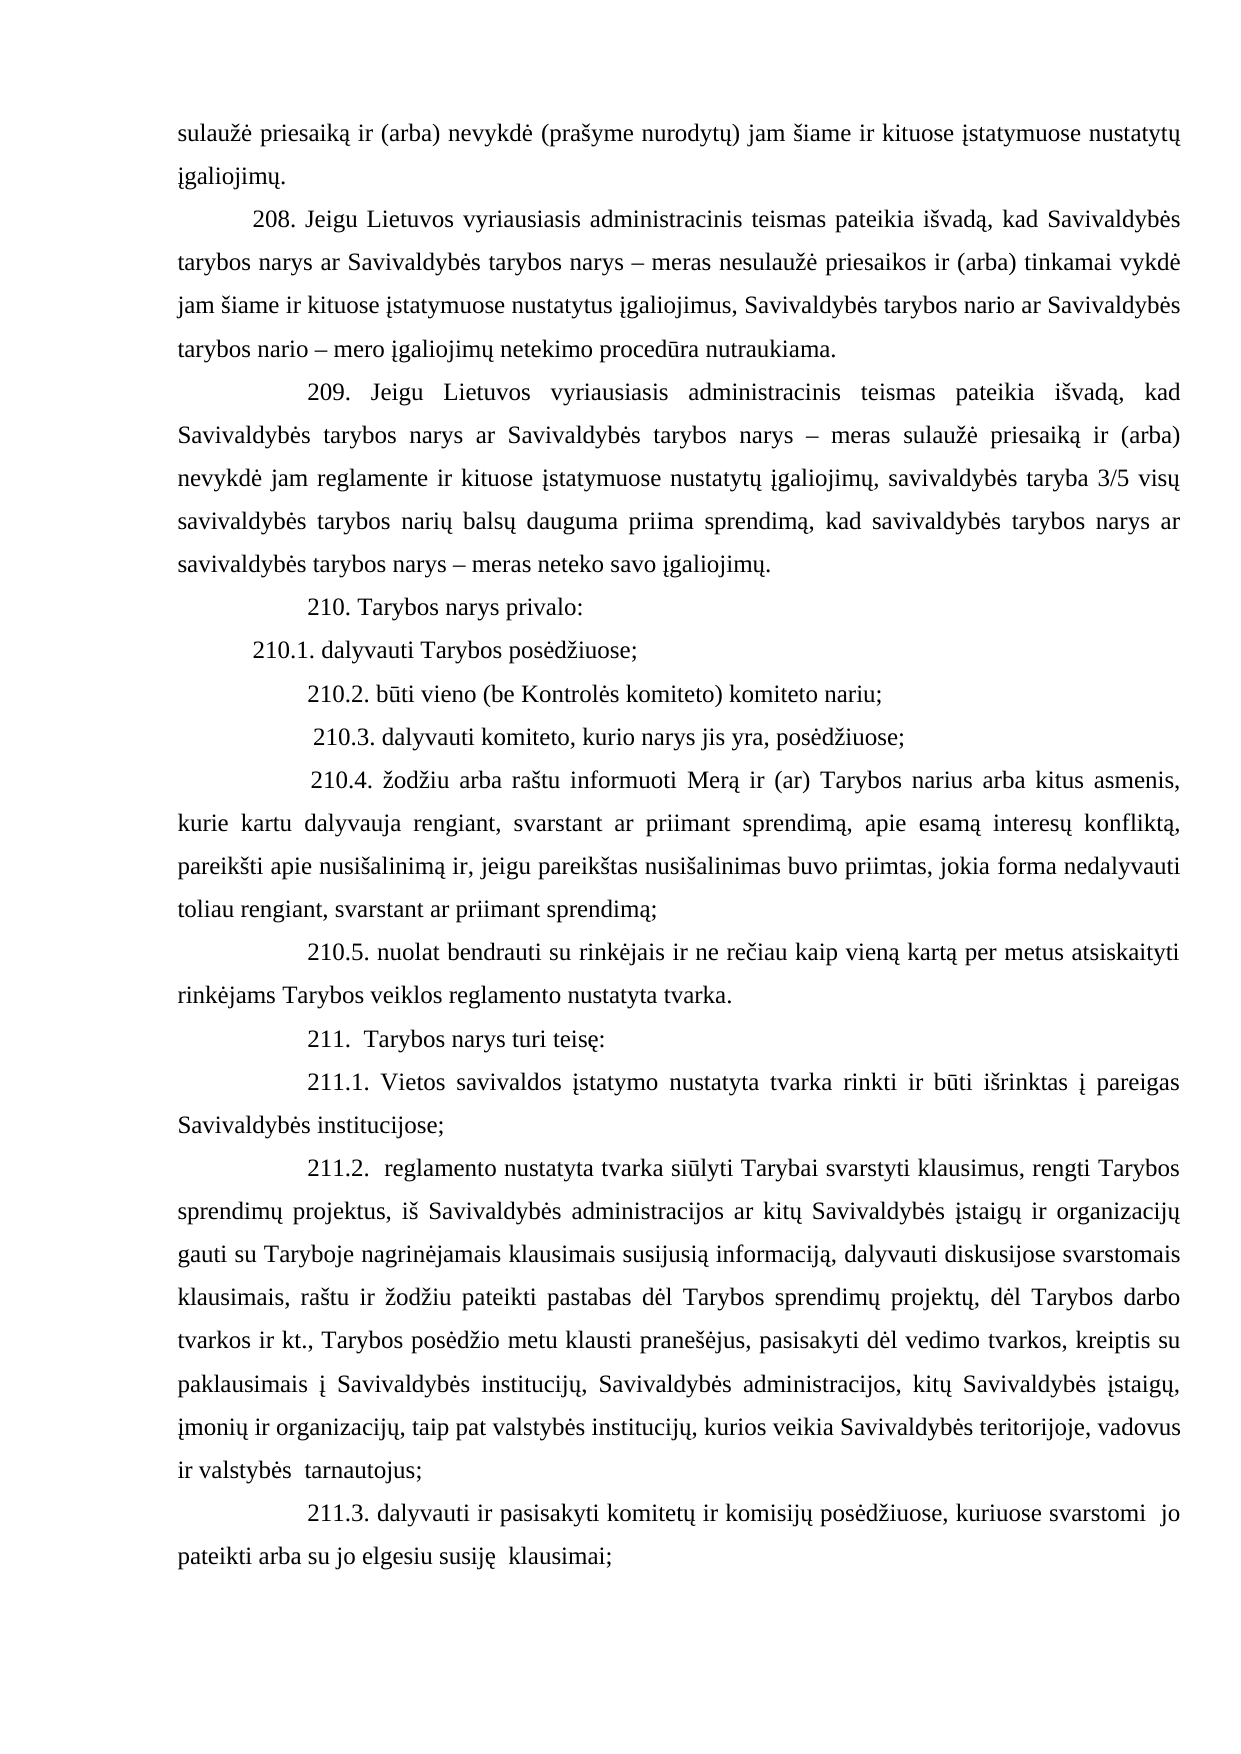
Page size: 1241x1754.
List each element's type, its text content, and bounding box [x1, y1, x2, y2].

text 211.1. Vietos savivaldos įstatymo nustatyta tvarka rinkti ir būti išrinktas į pareigas Savivaldybės institucijose; [177, 1067, 1181, 1139]
text 210.3. dalyvauti komiteto, kurio narys jis yra, posėdžiuose; [177, 722, 1181, 751]
text 211.3. dalyvauti ir pasisakyti komitetų ir komisijų posėdžiuose, kuriuose svarstomi jo pateikti arba su jo elgesiu susiję klausimai; [177, 1498, 1181, 1570]
text 208. Jeigu Lietuvos vyriausiasis administracinis teismas pateikia išvadą, kad Savivaldybės tarybos narys ar Savivaldybės tarybos narys – meras nesulaužė priesaikos ir (arba) tinkamai vykdė jam šiame ir kituose įstatymuose nustatytus įgaliojimus, Savivaldybės tarybos nario ar Savivaldybės tarybos nario – mero įgaliojimų netekimo procedūra nutraukiama. [177, 204, 1181, 362]
text sulaužė priesaiką ir (arba) nevykdė (prašyme nurodytų) jam šiame ir kituose įstatymuose nustatytų įgaliojimų. [177, 118, 1181, 190]
text 210.2. būti vieno (be Kontrolės komiteto) komiteto nariu; [177, 679, 1181, 707]
text 210.1. dalyvauti Tarybos posėdžiuose; [177, 636, 1181, 664]
text 210. Tarybos narys privalo: [177, 592, 1181, 621]
text 210.4. žodžiu arba raštu informuoti Merą ir (ar) Tarybos narius arba kitus asmenis, kurie kartu dalyvauja rengiant, svarstant ar priimant sprendimą, apie esamą interesų konfliktą, pareikšti apie nusišalinimą ir, jeigu pareikštas nusišalinimas buvo priimtas, jokia forma nedalyvauti toliau rengiant, svarstant ar priimant sprendimą; [177, 765, 1181, 923]
text 211.2. reglamento nustatyta tvarka siūlyti Tarybai svarstyti klausimus, rengti Tarybos sprendimų projektus, iš Savivaldybės administracijos ar kitų Savivaldybės įstaigų ir organizacijų gauti su Taryboje nagrinėjamais klausimais susijusią informaciją, dalyvauti diskusijose svarstomais klausimais, raštu ir žodžiu pateikti pastabas dėl Tarybos sprendimų projektų, dėl Tarybos darbo tvarkos ir kt., Tarybos posėdžio metu klausti pranešėjus, pasisakyti dėl vedimo tvarkos, kreiptis su paklausimais į Savivaldybės institucijų, Savivaldybės administracijos, kitų Savivaldybės įstaigų, įmonių ir organizacijų, taip pat valstybės institucijų, kurios veikia Savivaldybės teritorijoje, vadovus ir valstybės tarnautojus; [177, 1153, 1181, 1484]
text 211. Tarybos narys turi teisę: [177, 1024, 1181, 1052]
text 209. Jeigu Lietuvos vyriausiasis administracinis teismas pateikia išvadą, kad Savivaldybės tarybos narys ar Savivaldybės tarybos narys – meras sulaužė priesaiką ir (arba) nevykdė jam reglamente ir kituose įstatymuose nustatytų įgaliojimų, savivaldybės taryba 3/5 visų savivaldybės tarybos narių balsų dauguma priima sprendimą, kad savivaldybės tarybos narys ar savivaldybės tarybos narys – meras neteko savo įgaliojimų. [177, 377, 1181, 578]
text 210.5. nuolat bendrauti su rinkėjais ir ne rečiau kaip vieną kartą per metus atsiskaityti rinkėjams Tarybos veiklos reglamento nustatyta tvarka. [177, 937, 1181, 1009]
